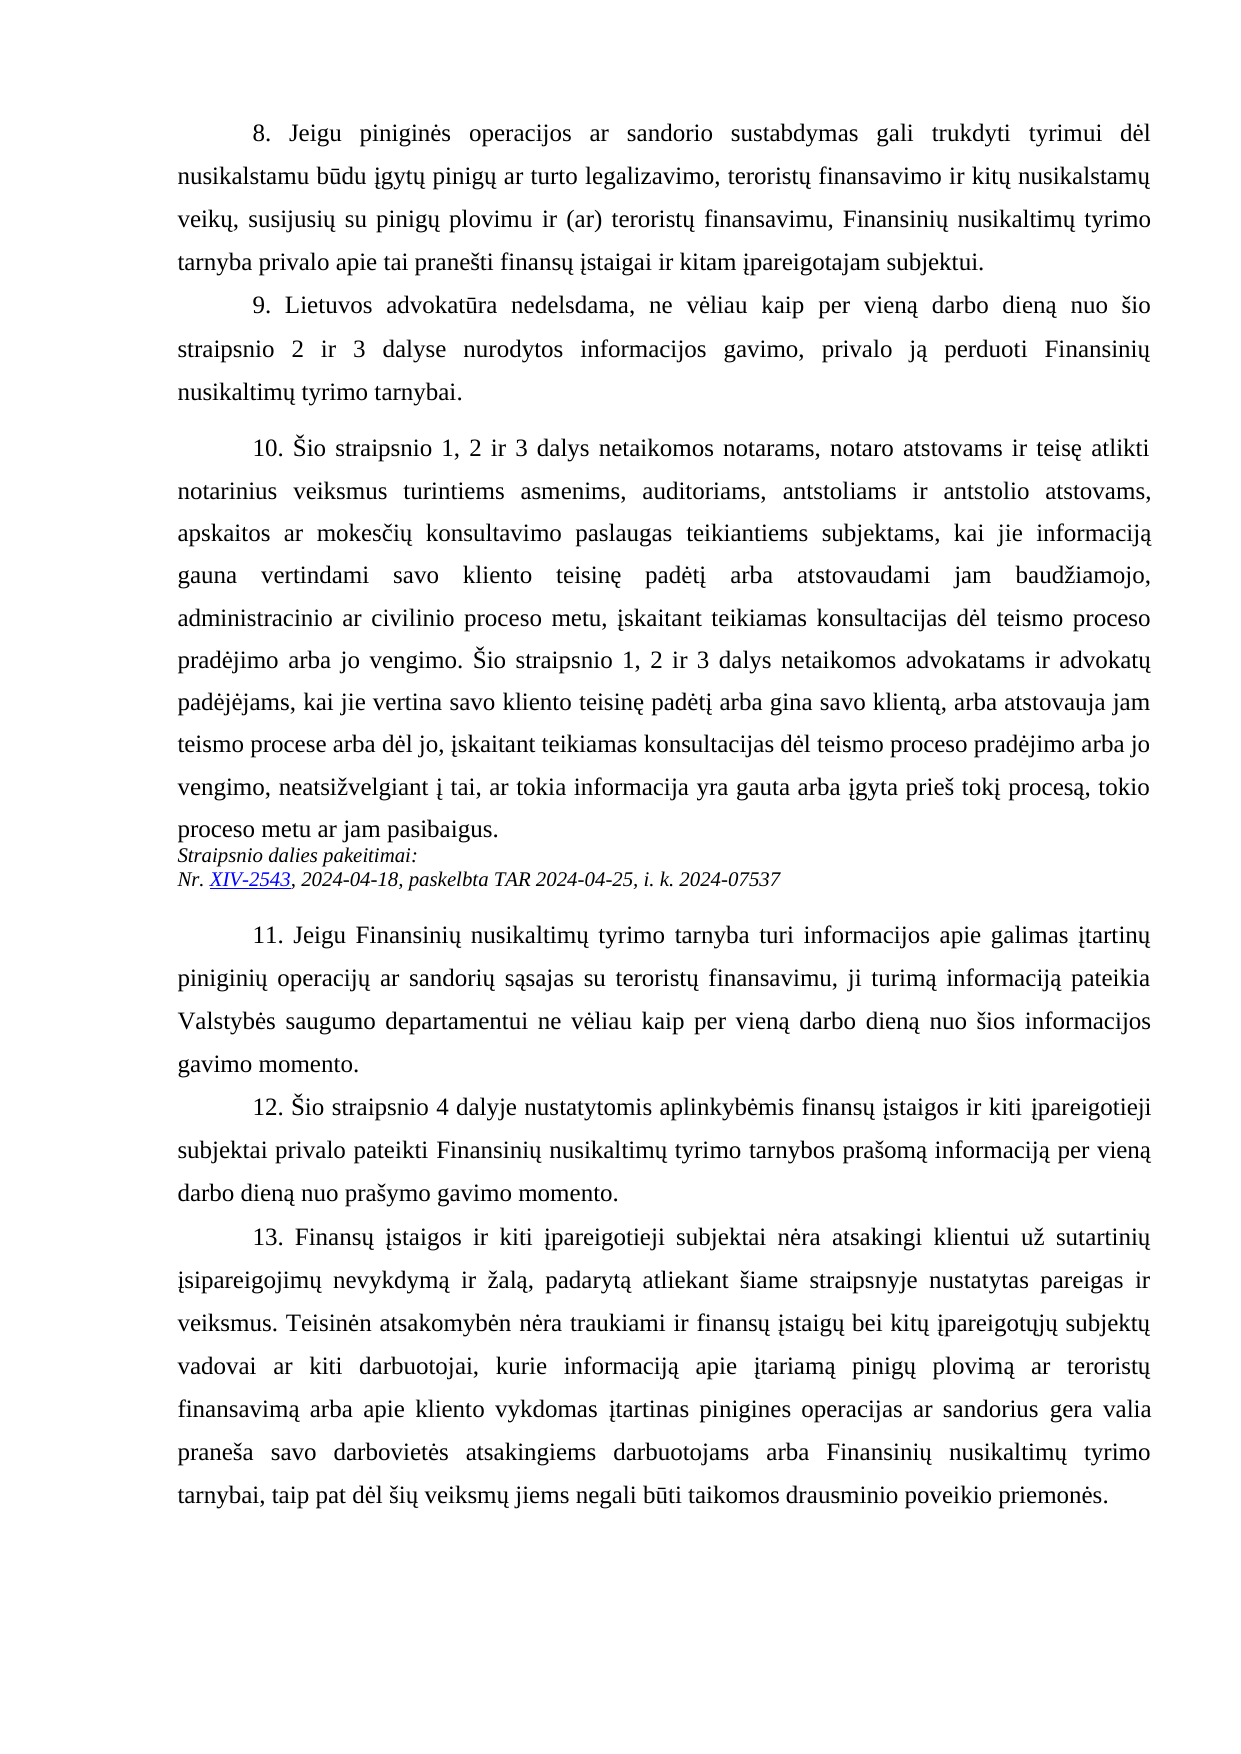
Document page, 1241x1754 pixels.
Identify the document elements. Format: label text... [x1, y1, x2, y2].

text 9. Lietuvos advokatūra nedelsdama, ne vėliau kaip per vieną darbo dieną nuo šio straipsnio 2 ir 3 dalyse nurodytos informacijos gavimo, privalo ją perduoti Finansinių nusikaltimų tyrimo tarnybai. [177, 291, 1152, 406]
text 12. Šio straipsnio 4 dalyje nustatytomis aplinkybėmis finansų įstaigos ir kiti įpareigotieji subjektai privalo pateikti Finansinių nusikaltimų tyrimo tarnybos prašomą informaciją per vieną darbo dieną nuo prašymo gavimo momento. [177, 1092, 1152, 1207]
text 8. Jeigu piniginės operacijos ar sandorio sustabdymas gali trukdyti tyrimui dėl nusikalstamu būdu įgytų pinigų ar turto legalizavimo, teroristų finansavimo ir kitų nusikalstamų veikų, susijusių su pinigų plovimu ir (ar) teroristų finansavimu, Finansinių nusikaltimų tyrimo tarnyba privalo apie tai pranešti finansų įstaigai ir kitam įpareigotajam subjektui. [177, 118, 1152, 276]
text 11. Jeigu Finansinių nusikaltimų tyrimo tarnyba turi informacijos apie galimas įtartinų piniginių operacijų ar sandorių sąsajas su teroristų finansavimu, ji turimą informaciją pateikia Valstybės saugumo departamentui ne vėliau kaip per vieną darbo dieną nuo šios informacijos gavimo momento. [177, 920, 1152, 1078]
text 13. Finansų įstaigos ir kiti įpareigotieji subjektai nėra atsakingi klientui už sutartinių įsipareigojimų nevykdymą ir žalą, padarytą atliekant šiame straipsnyje nustatytas pareigas ir veiksmus. Teisinėn atsakomybėn nėra traukiami ir finansų įstaigų bei kitų įpareigotųjų subjektų vadovai ar kiti darbuotojai, kurie informaciją apie įtariamą pinigų plovimą ar teroristų finansavimą arba apie kliento vykdomas įtartinas pinigines operacijas ar sandorius gera valia praneša savo darbovietės atsakingiems darbuotojams arba Finansinių nusikaltimų tyrimo tarnybai, taip pat dėl šių veiksmų jiems negali būti taikomos drausminio poveikio priemonės. [177, 1222, 1152, 1509]
text 10. Šio straipsnio 1, 2 ir 3 dalys netaikomos notarams, notaro atstovams ir teisę atlikti notarinius veiksmus turintiems asmenims, auditoriams, antstoliams ir antstolio atstovams, apskaitos ar mokesčių konsultavimo paslaugas teikiantiems subjektams, kai jie informaciją gauna vertindami savo kliento teisinę padėtį arba atstovaudami jam baudžiamojo, administracinio ar civilinio proceso metu, įskaitant teikiamas konsultacijas dėl teismo proceso pradėjimo arba jo vengimo. Šio straipsnio 1, 2 ir 3 dalys netaikomos advokatams ir advokatų padėjėjams, kai jie vertina savo kliento teisinę padėtį arba gina savo klientą, arba atstovauja jam teismo procese arba dėl jo, įskaitant teikiamas konsultacijas dėl teismo proceso pradėjimo arba jo vengimo, neatsižvelgiant į tai, ar tokia informacija yra gauta arba įgyta prieš tokį procesą, tokio proceso metu ar jam pasibaigus. [177, 420, 1152, 843]
text Straipsnio dalies pakeitimai: [177, 843, 1152, 867]
text Nr. XIV-2543, 2024-04-18, paskelbta TAR 2024-04-25, i. k. 2024-07537 [177, 867, 1152, 891]
